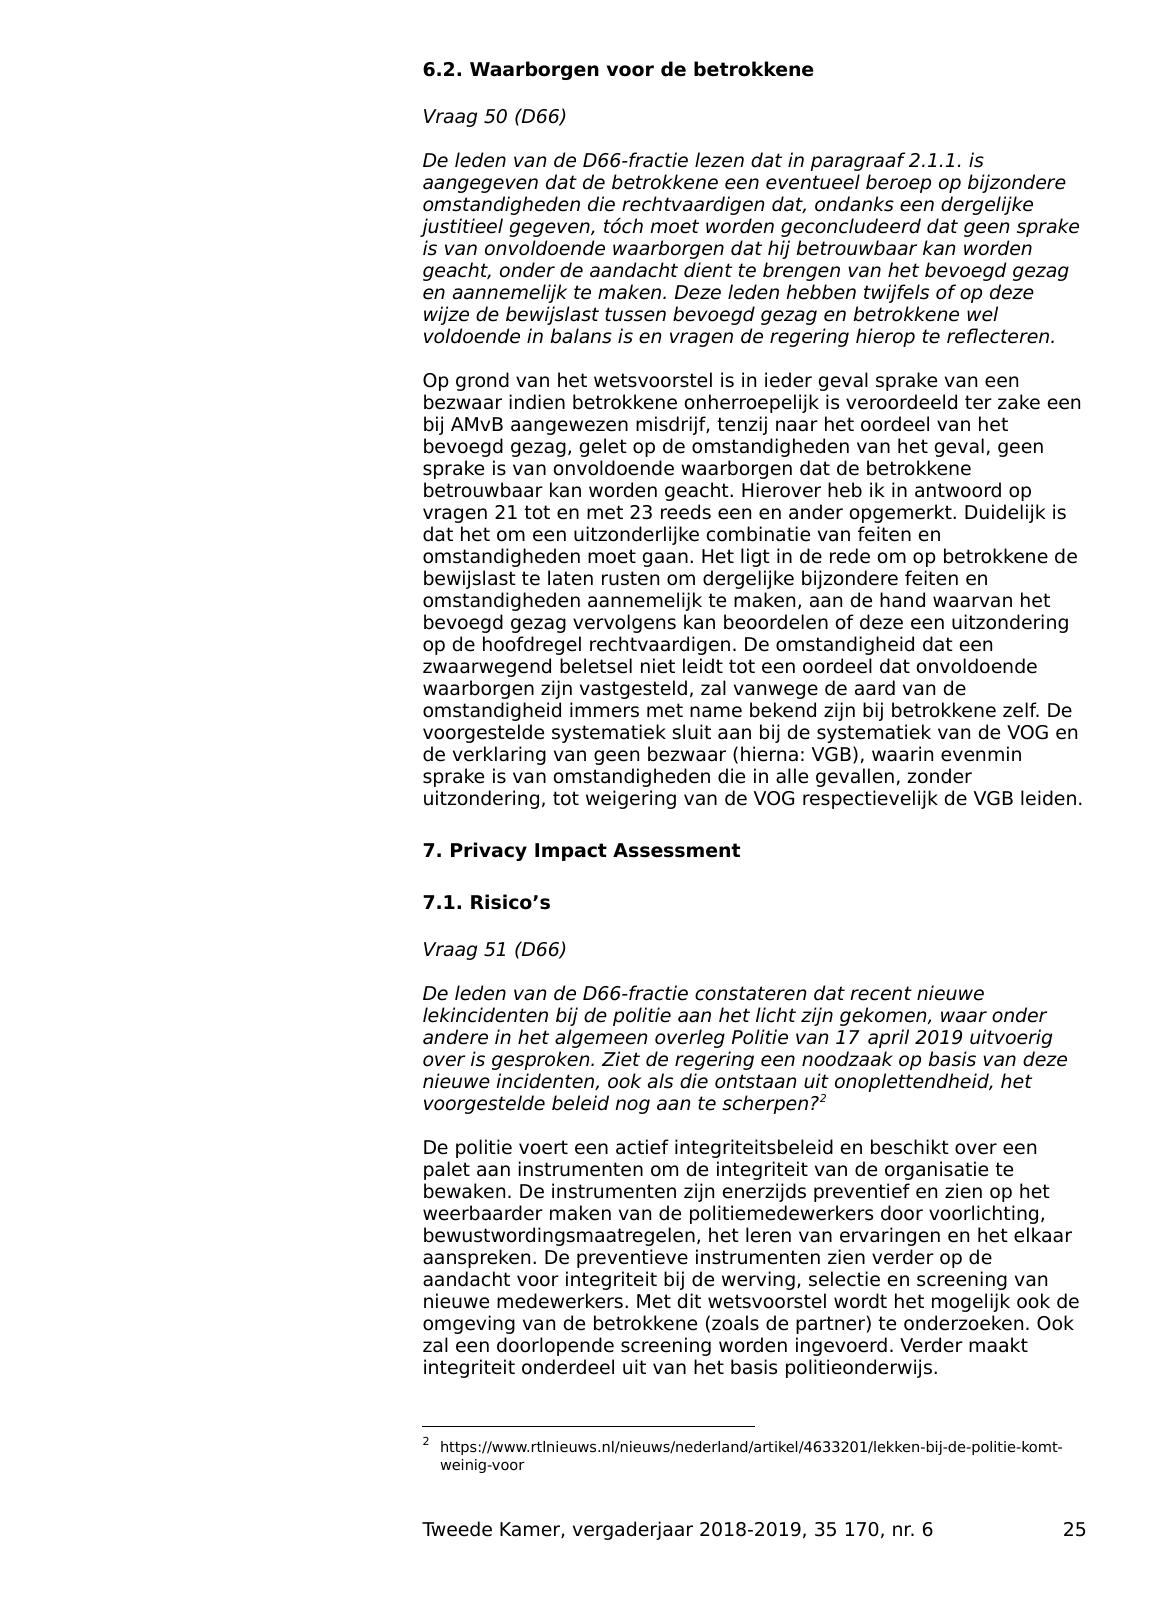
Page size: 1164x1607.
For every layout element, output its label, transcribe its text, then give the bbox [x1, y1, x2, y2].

text De leden van de D66-fractie constateren dat recent nieuwe lekincidenten bij de politie aan het licht zijn gekomen, waar onder andere in het algemeen overleg Politie van 17 april 2019 uitvoerig over is gesproken. Ziet de regering een noodzaak op basis van deze nieuwe incidenten, ook als die ontstaan uit onoplettendheid, het voorgestelde beleid nog aan te scherpen? [422, 983, 1087, 1115]
text De leden van de D66-fractie lezen dat in paragraaf 2.1.1. is aangegeven dat de betrokkene een eventueel beroep op bijzondere omstandigheden die rechtvaardigen dat, ondanks een dergelijke justitieel gegeven, tóch moet worden geconcludeerd dat geen sprake is van onvoldoende waarborgen dat hij betrouwbaar kan worden geacht, onder de aandacht dient te brengen van het bevoegd gezag en aannemelijk te maken. Deze leden hebben twijfels of op deze wijze de bewijslast tussen bevoegd gezag en betrokkene wel voldoende in balans is en vragen de regering hierop te reflecteren. [422, 150, 1087, 348]
text Op grond van het wetsvoorstel is in ieder geval sprake van een bezwaar indien betrokkene onherroepelijk is veroordeeld ter zake een bij AMvB aangewezen misdrijf, tenzij naar het oordeel van het bevoegd gezag, gelet op de omstandigheden van het geval, geen sprake is van onvoldoende waarborgen dat de betrokkene betrouwbaar kan worden geacht. Hierover heb ik in antwoord op vragen 21 tot en met 23 reeds een en ander opgemerkt. Duidelijk is dat het om een uitzonderlijke combinatie van feiten en omstandigheden moet gaan. Het ligt in de rede om op betrokkene de bewijslast te laten rusten om dergelijke bijzondere feiten en omstandigheden aannemelijk te maken, aan de hand waarvan het bevoegd gezag vervolgens kan beoordelen of deze een uitzondering op de hoofdregel rechtvaardigen. De omstandigheid dat een zwaarwegend beletsel niet leidt tot een oordeel dat onvoldoende waarborgen zijn vastgesteld, zal vanwege de aard van de omstandigheid immers met name bekend zijn bij betrokkene zelf. De voorgestelde systematiek sluit aan bij de systematiek van de VOG en de verklaring van geen bezwaar (hierna: VGB), waarin evenmin sprake is van omstandigheden die in alle gevallen, zonder uitzondering, tot weigering van de VOG respectievelijk de VGB leiden. [422, 370, 1087, 810]
text https://www.rtlnieuws.nl/nieuws/nederland/artikel/4633201/lekken-bij-de-politie-komt-weinig-voor [422, 1435, 1087, 1474]
text De politie voert een actief integriteitsbeleid en beschikt over een palet aan instrumenten om de integriteit van de organisatie te bewaken. De instrumenten zijn enerzijds preventief en zien op het weerbaarder maken van de politiemedewerkers door voorlichting, bewustwordingsmaatregelen, het leren van ervaringen en het elkaar aanspreken. De preventieve instrumenten zien verder op de aandacht voor integriteit bij de werving, selectie en screening van nieuwe medewerkers. Met dit wetsvoorstel wordt het mogelijk ook de omgeving van de betrokkene (zoals de partner) te onderzoeken. Ook zal een doorlopende screening worden ingevoerd. Verder maakt integriteit onderdeel uit van het basis politieonderwijs. [422, 1137, 1087, 1379]
subtitle 7. Privacy Impact Assessment [422, 840, 1087, 862]
subtitle 7.1. Risico’s [422, 892, 1087, 914]
text Vraag 51 (D66) [422, 939, 1087, 961]
subtitle 6.2. Waarborgen voor de betrokkene [422, 59, 1087, 81]
text Vraag 50 (D66) [422, 106, 1087, 128]
